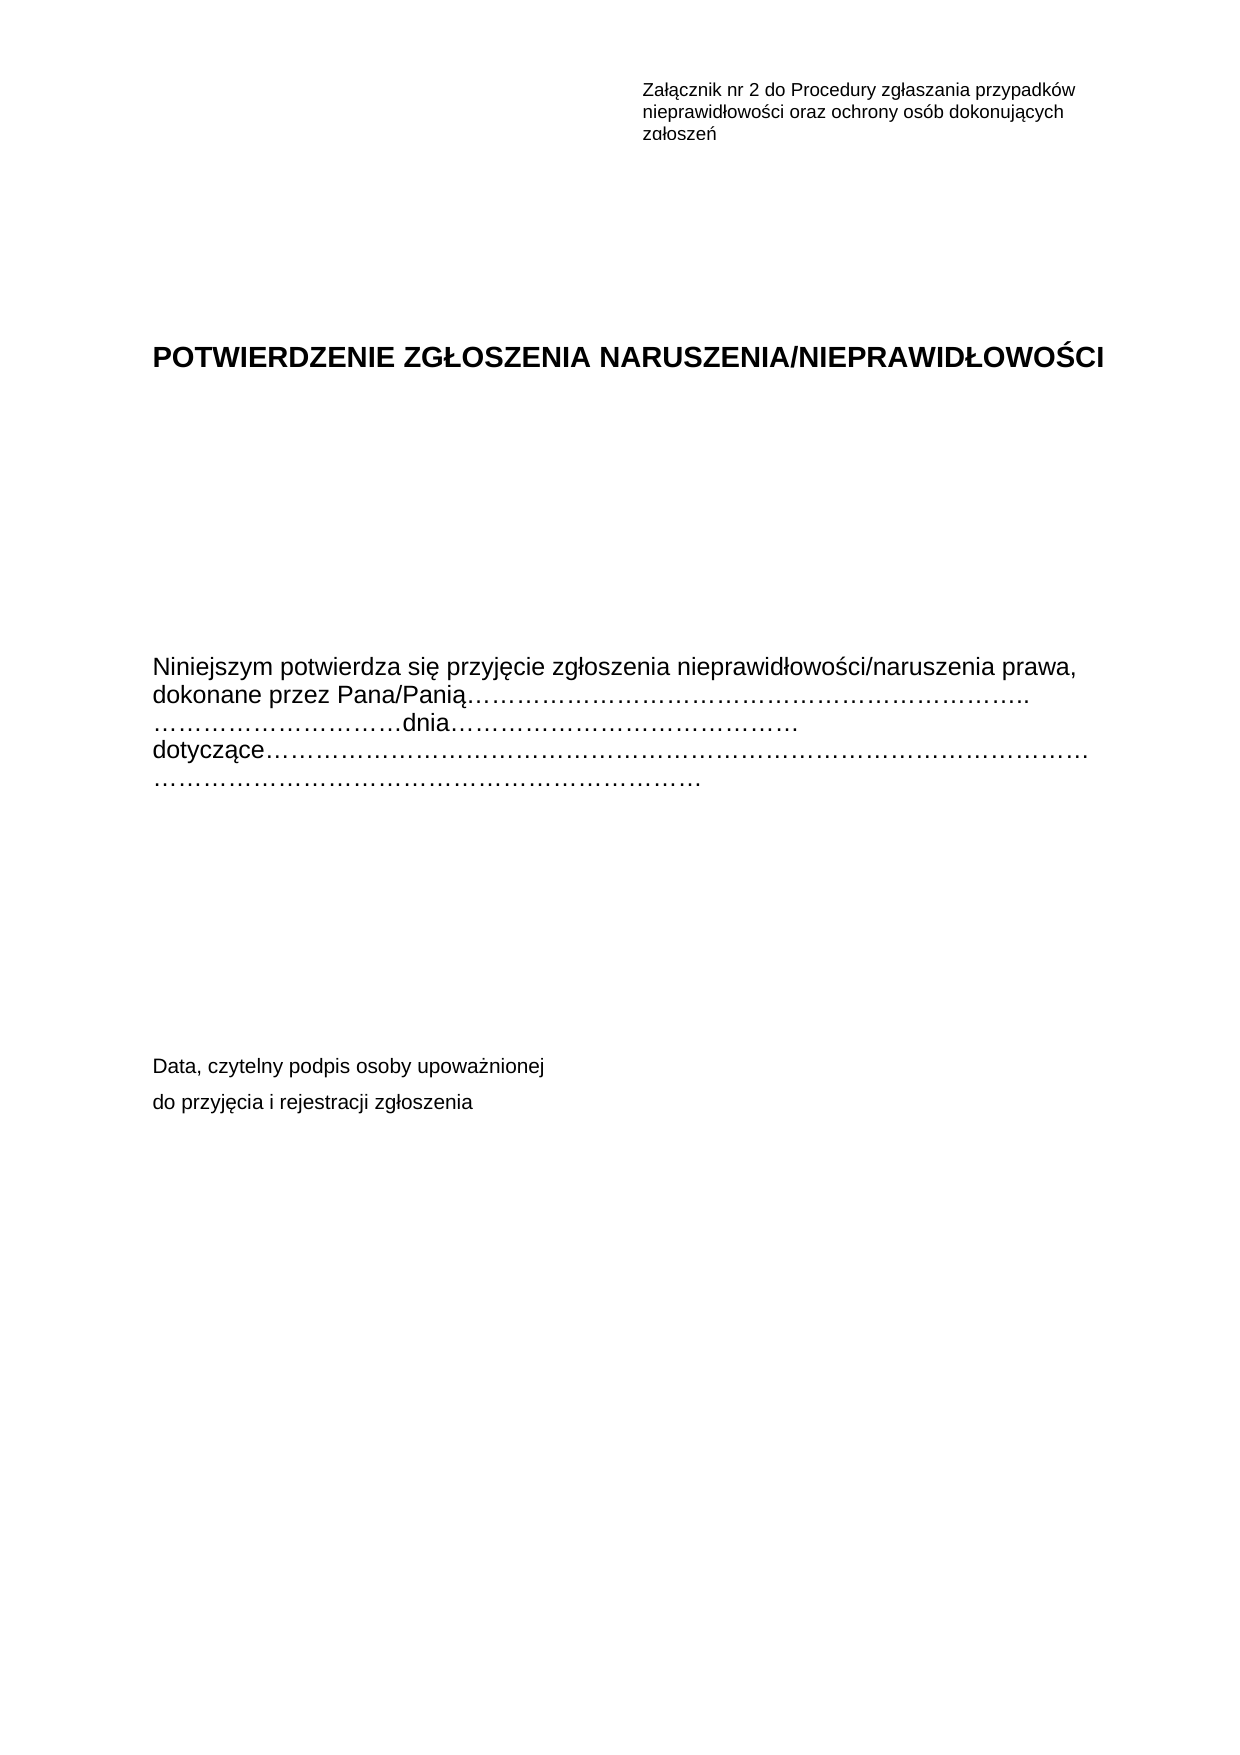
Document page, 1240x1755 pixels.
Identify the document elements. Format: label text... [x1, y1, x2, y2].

text POTWIERDZENIE ZGŁOSZENIA NARUSZENIA/NIEPRAWIDŁOWOŚCI [152, 342, 1107, 374]
text Data, czytelny podpis osoby upoważnionej do przyjęcia i rejestracji zgłoszenia [152, 1045, 1080, 1117]
text Niniejszym potwierdza się przyjęcie zgłoszenia nieprawidłowości/naruszenia prawa, dokonane przez Pana/Panią…………………………………………………………..…………………………dnia……………………………………dotyczące………………………………………………………………………………………………………………………………………………… [152, 653, 1107, 792]
